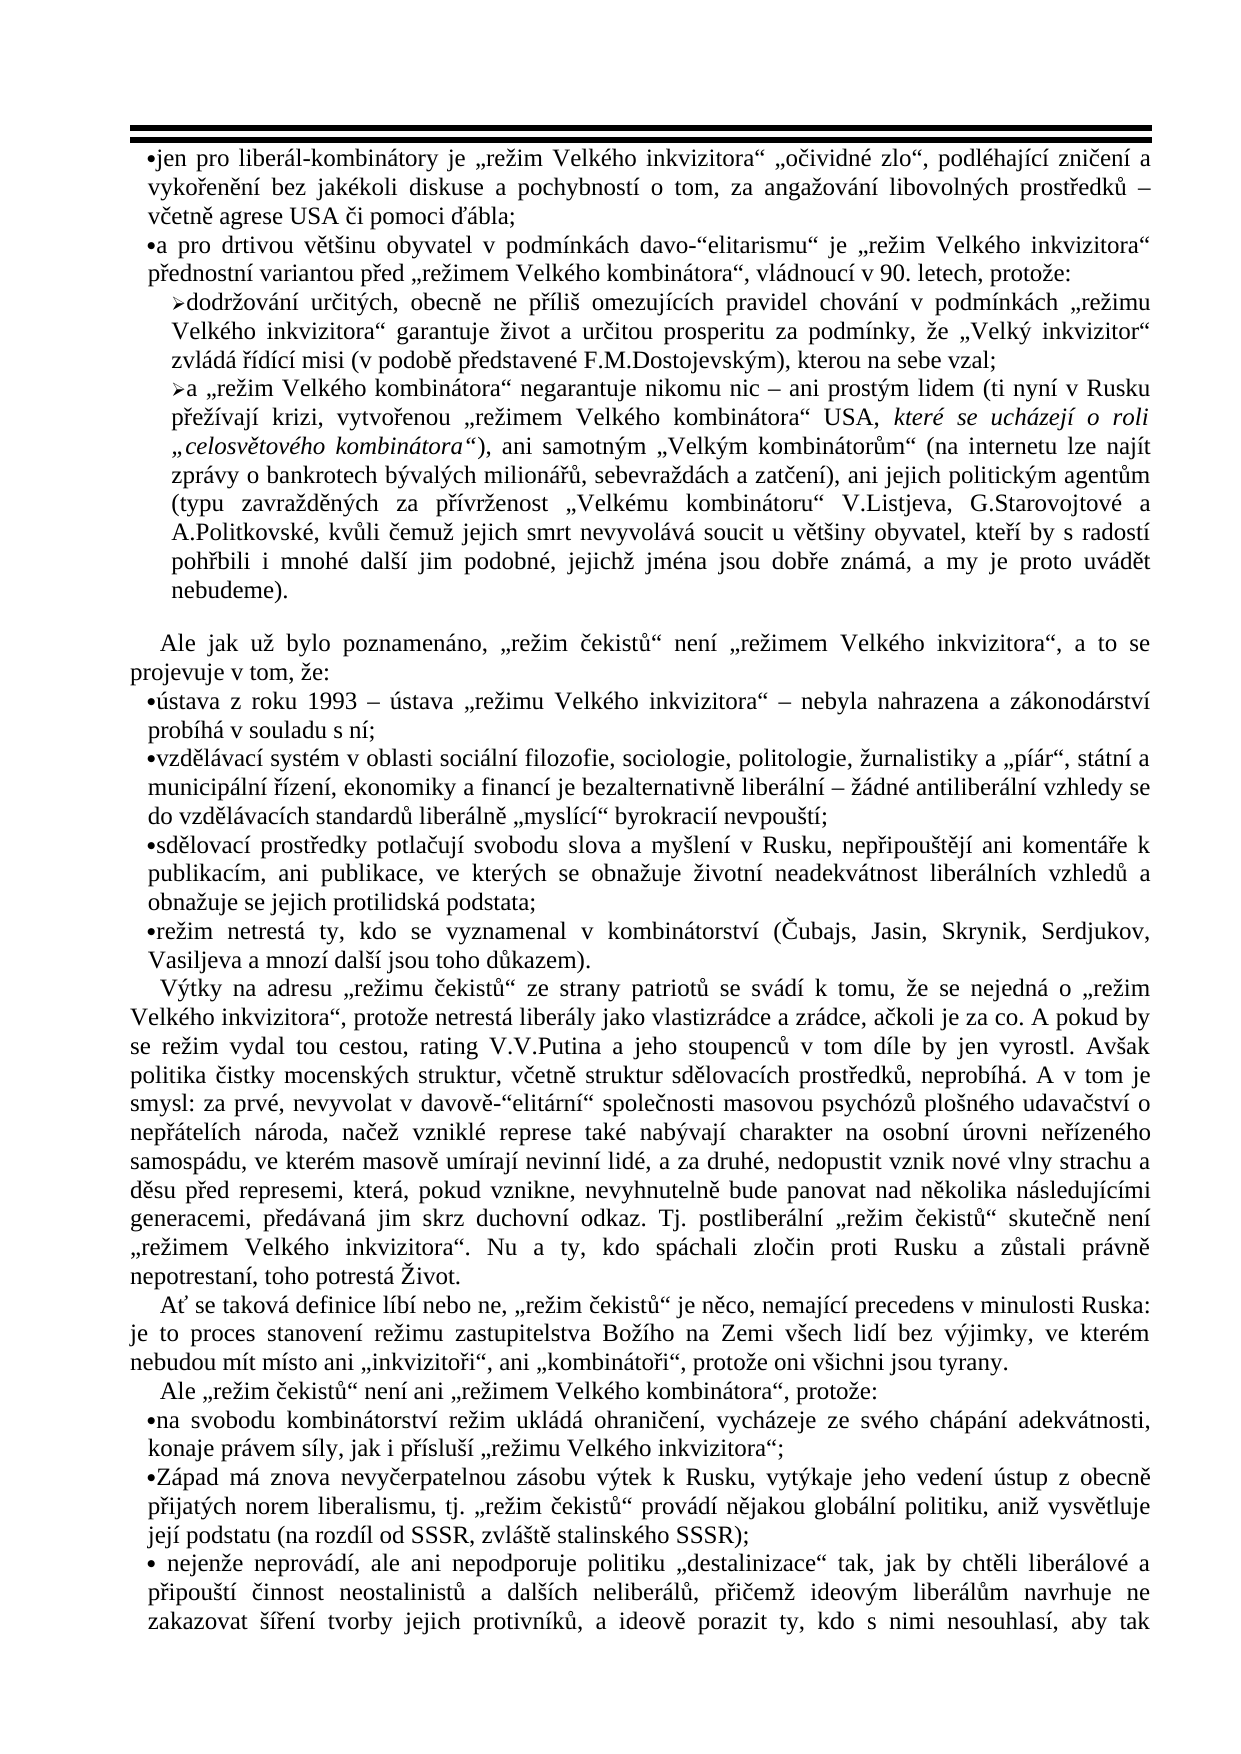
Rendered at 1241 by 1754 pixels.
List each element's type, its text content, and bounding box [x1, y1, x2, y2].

list na svobodu kombinátorství režim ukládá ohraničení, vycházeje ze svého chápání adekvátnosti, konaje právem síly, jak i přísluší „režimu Velkého inkvizitora“; [148, 1405, 1152, 1462]
text Ať se taková definice líbí nebo ne, „režim čekistů“ je něco, nemající precedens v minulosti Ruska: je to proces stanovení režimu zastupitelstva Božího na Zemi všech lidí bez výjimky, ve kterém nebudou mít místo ani „inkvizitoři“, ani „kombinátoři“, protože oni všichni jsou tyrany. [130, 1290, 1152, 1376]
list ústava z roku 1993 – ústava „režimu Velkého inkvizitora“ – nebyla nahrazena a zákonodárství probíhá v souladu s ní; [148, 686, 1152, 743]
list a „režim Velkého kombinátora“ negarantuje nikomu nic – ani prostým lidem (ti nyní v Rusku přežívají krizi, vytvořenou „režimem Velkého kombinátora“ USA, které se ucházejí o roli „celosvětového kombinátora“), ani samotným „Velkým kombinátorům“ (na internetu lze najít zprávy o bankrotech bývalých milionářů, sebevraždách a zatčení), ani jejich politickým agentům (typu zavražděných za přívrženost „Velkému kombinátoru“ V.Listjeva, G.Starovojtové a A.Politkovské, kvůli čemuž jejich smrt nevyvolává soucit u většiny obyvatel, kteří by s radostí pohřbili i mnohé další jim podobné, jejichž jména jsou dobře známá, a my je proto uvádět nebudeme). [171, 373, 1152, 603]
list Západ má znova nevyčerpatelnou zásobu výtek k Rusku, vytýkaje jeho vedení ústup z obecně přijatých norem liberalismu, tj. „režim čekistů“ provádí nějakou globální politiku, aniž vysvětluje její podstatu (na rozdíl od SSSR, zvláště stalinského SSSR); [148, 1462, 1152, 1548]
list sdělovací prostředky potlačují svobodu slova a myšlení v Rusku, nepřipouštějí ani komentáře k publikacím, ani publikace, ve kterých se obnažuje životní neadekvátnost liberálních vzhledů a obnažuje se jejich protilidská podstata; [148, 830, 1152, 916]
list dodržování určitých, obecně ne příliš omezujících pravidel chování v podmínkách „režimu Velkého inkvizitora“ garantuje život a určitou prosperitu za podmínky, že „Velký inkvizitor“ zvládá řídící misi (v podobě představené F.M.Dostojevským), kterou na sebe vzal; [171, 287, 1152, 373]
list režim netrestá ty, kdo se vyznamenal v kombinátorství (Čubajs, Jasin, Skrynik, Serdjukov, Vasiljeva a mnozí další jsou toho důkazem). [148, 916, 1152, 973]
text Výtky na adresu „režimu čekistů“ ze strany patriotů se svádí k tomu, že se nejedná o „režim Velkého inkvizitora“, protože netrestá liberály jako vlastizrádce a zrádce, ačkoli je za co. A pokud by se režim vydal tou cestou, rating V.V.Putina a jeho stoupenců v tom díle by jen vyrostl. Avšak politika čistky mocenských struktur, včetně struktur sdělovacích prostředků, neprobíhá. A v tom je smysl: za prvé, nevyvolat v davově-“elitární“ společnosti masovou psychózů plošného udavačství o nepřátelích národa, načež vzniklé represe také nabývají charakter na osobní úrovni neřízeného samospádu, ve kterém masově umírají nevinní lidé, a za druhé, nedopustit vznik nové vlny strachu a děsu před represemi, která, pokud vznikne, nevyhnutelně bude panovat nad několika následujícími generacemi, předávaná jim skrz duchovní odkaz. Tj. postliberální „režim čekistů“ skutečně není „režimem Velkého inkvizitora“. Nu a ty, kdo spáchali zločin proti Rusku a zůstali právně nepotrestaní, toho potrestá Život. [130, 973, 1152, 1290]
list vzdělávací systém v oblasti sociální filozofie, sociologie, politologie, žurnalistiky a „píár“, státní a municipální řízení, ekonomiky a financí je bezalternativně liberální – žádné antiliberální vzhledy se do vzdělávacích standardů liberálně „myslící“ byrokracií nevpouští; [148, 743, 1152, 830]
text Ale „režim čekistů“ není ani „režimem Velkého kombinátora“, protože: [130, 1376, 1152, 1405]
list nejenže neprovádí, ale ani nepodporuje politiku „destalinizace“ tak, jak by chtěli liberálové a připouští činnost neostalinistů a dalších neliberálů, přičemž ideovým liberálům navrhuje ne zakazovat šíření tvorby jejich protivníků, a ideově porazit ty, kdo s nimi nesouhlasí, aby tak [148, 1548, 1152, 1635]
text Ale jak už bylo poznamenáno, „režim čekistů“ není „režimem Velkého inkvizitora“, a to se projevuje v tom, že: [130, 628, 1152, 686]
list a pro drtivou většinu obyvatel v podmínkách davo-“elitarismu“ je „režim Velkého inkvizitora“ přednostní variantou před „režimem Velkého kombinátora“, vládnoucí v 90. letech, protože: [148, 230, 1152, 287]
list jen pro liberál-kombinátory je „režim Velkého inkvizitora“ „očividné zlo“, podléhající zničení a vykořenění bez jakékoli diskuse a pochybností o tom, za angažování libovolných prostředků – včetně agrese USA či pomoci ďábla; [148, 143, 1152, 230]
